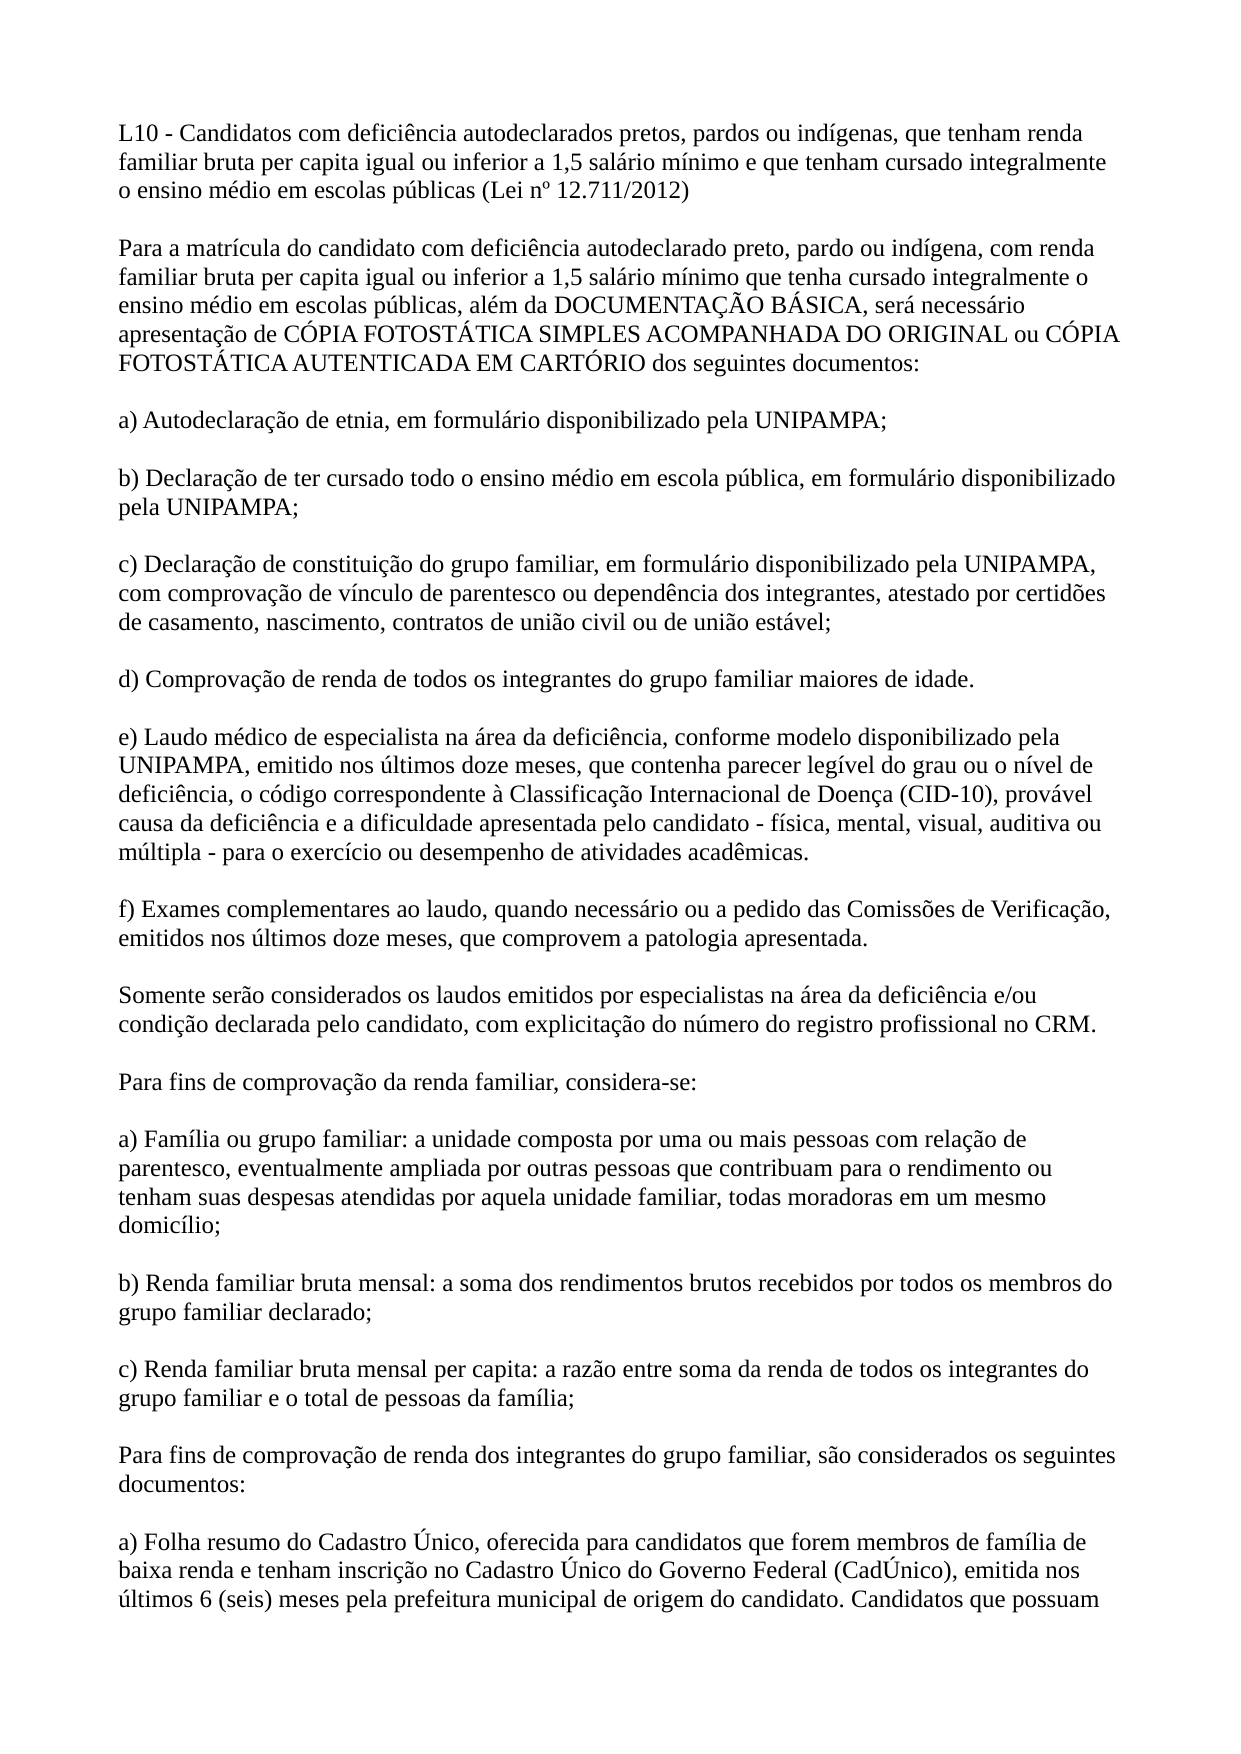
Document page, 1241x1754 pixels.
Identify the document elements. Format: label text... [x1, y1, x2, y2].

text a) Família ou grupo familiar: a unidade composta por uma ou mais pessoas com relação de parentesco, eventualmente ampliada por outras pessoas que contribuam para o rendimento ou tenham suas despesas atendidas por aquela unidade familiar, todas moradoras em um mesmo domicílio; [118, 1124, 1122, 1239]
text Para fins de comprovação da renda familiar, considera-se: [118, 1067, 1122, 1096]
text c) Renda familiar bruta mensal per capita: a razão entre soma da renda de todos os integrantes do grupo familiar e o total de pessoas da família; [118, 1354, 1122, 1412]
text d) Comprovação de renda de todos os integrantes do grupo familiar maiores de idade. [118, 664, 1122, 693]
text Para a matrícula do candidato com deficiência autodeclarado preto, pardo ou indígena, com renda familiar bruta per capita igual ou inferior a 1,5 salário mínimo que tenha cursado integralmente o ensino médio em escolas públicas, além da DOCUMENTAÇÃO BÁSICA, será necessário apresentação de CÓPIA FOTOSTÁTICA SIMPLES ACOMPANHADA DO ORIGINAL ou CÓPIA FOTOSTÁTICA AUTENTICADA EM CARTÓRIO dos seguintes documentos: [118, 233, 1122, 377]
text Somente serão considerados os laudos emitidos por especialistas na área da deficiência e/ou condição declarada pelo candidato, com explicitação do número do registro profissional no CRM. [118, 981, 1122, 1038]
text e) Laudo médico de especialista na área da deficiência, conforme modelo disponibilizado pela UNIPAMPA, emitido nos últimos doze meses, que contenha parecer legível do grau ou o nível de deficiência, o código correspondente à Classificação Internacional de Doença (CID-10), provável causa da deficiência e a dificuldade apresentada pelo candidato - física, mental, visual, auditiva ou múltipla - para o exercício ou desempenho de atividades acadêmicas. [118, 722, 1122, 866]
text Para fins de comprovação de renda dos integrantes do grupo familiar, são considerados os seguintes documentos: [118, 1441, 1122, 1498]
text L10 - Candidatos com deficiência autodeclarados pretos, pardos ou indígenas, que tenham renda familiar bruta per capita igual ou inferior a 1,5 salário mínimo e que tenham cursado integralmente o ensino médio em escolas públicas (Lei nº 12.711/2012) [118, 118, 1122, 204]
text c) Declaração de constituição do grupo familiar, em formulário disponibilizado pela UNIPAMPA, com comprovação de vínculo de parentesco ou dependência dos integrantes, atestado por certidões de casamento, nascimento, contratos de união civil ou de união estável; [118, 549, 1122, 636]
text b) Renda familiar bruta mensal: a soma dos rendimentos brutos recebidos por todos os membros do grupo familiar declarado; [118, 1268, 1122, 1326]
text b) Declaração de ter cursado todo o ensino médio em escola pública, em formulário disponibilizado pela UNIPAMPA; [118, 463, 1122, 521]
text f) Exames complementares ao laudo, quando necessário ou a pedido das Comissões de Verificação, emitidos nos últimos doze meses, que comprovem a patologia apresentada. [118, 894, 1122, 952]
text a) Folha resumo do Cadastro Único, oferecida para candidatos que forem membros de família de baixa renda e tenham inscrição no Cadastro Único do Governo Federal (CadÚnico), emitida nos últimos 6 (seis) meses pela prefeitura municipal de origem do candidato. Candidatos que possuam [118, 1527, 1122, 1613]
text a) Autodeclaração de etnia, em formulário disponibilizado pela UNIPAMPA; [118, 406, 1122, 434]
